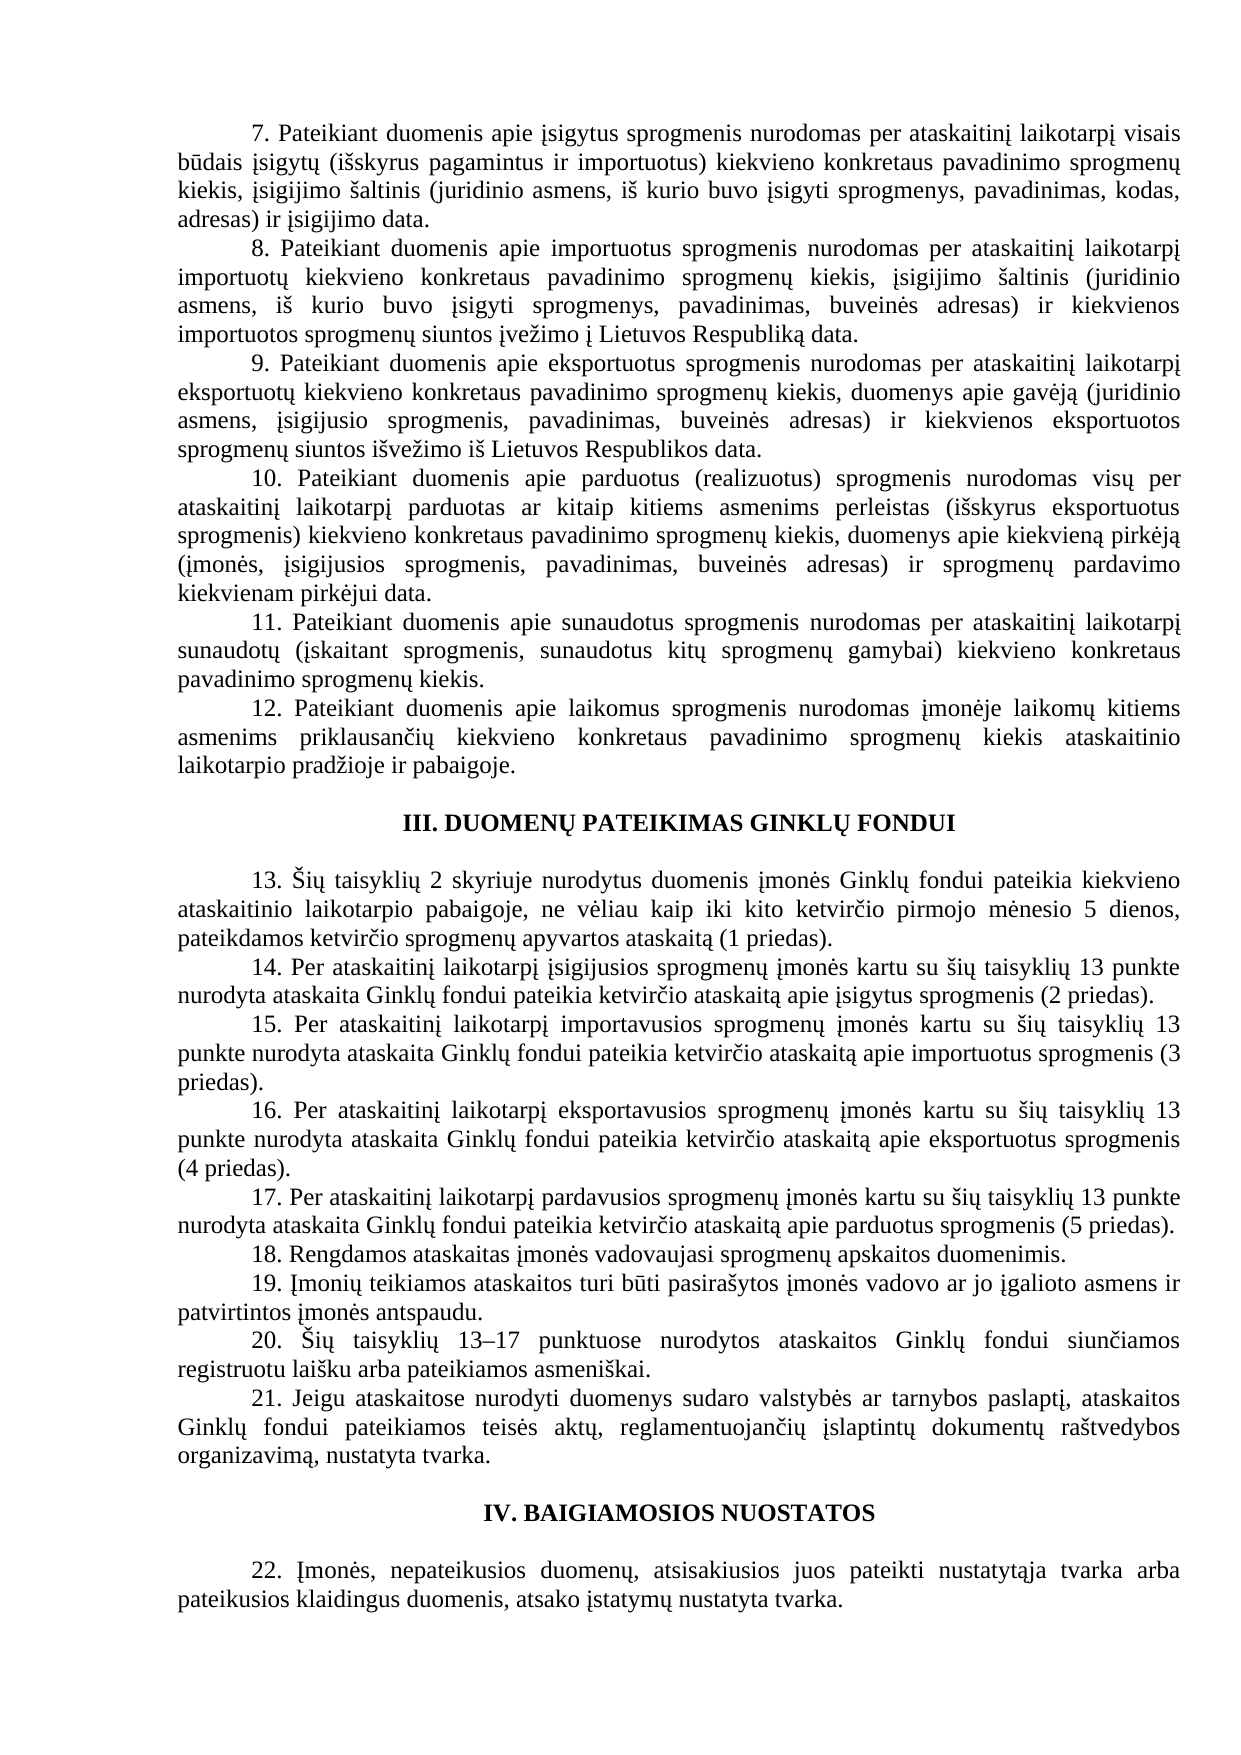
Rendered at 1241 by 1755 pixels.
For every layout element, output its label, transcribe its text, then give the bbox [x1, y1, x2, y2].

text 12. Pateikiant duomenis apie laikomus sprogmenis nurodomas įmonėje laikomų kitiems asmenims priklausančių kiekvieno konkretaus pavadinimo sprogmenų kiekis ataskaitinio laikotarpio pradžioje ir pabaigoje. [177, 693, 1181, 779]
text 18. Rengdamos ataskaitas įmonės vadovaujasi sprogmenų apskaitos duomenimis. [177, 1239, 1181, 1268]
text 21. Jeigu ataskaitose nurodyti duomenys sudaro valstybės ar tarnybos paslaptį, ataskaitos Ginklų fondui pateikiamos teisės aktų, reglamentuojančių įslaptintų dokumentų raštvedybos organizavimą, nustatyta tvarka. [177, 1383, 1181, 1469]
text 15. Per ataskaitinį laikotarpį importavusios sprogmenų įmonės kartu su šių taisyklių 13 punkte nurodyta ataskaita Ginklų fondui pateikia ketvirčio ataskaitą apie importuotus sprogmenis (3 priedas). [177, 1009, 1181, 1096]
text 13. Šių taisyklių 2 skyriuje nurodytus duomenis įmonės Ginklų fondui pateikia kiekvieno ataskaitinio laikotarpio pabaigoje, ne vėliau kaip iki kito ketvirčio pirmojo mėnesio 5 dienos, pateikdamos ketvirčio sprogmenų apyvartos ataskaitą (1 priedas). [177, 866, 1181, 952]
text 14. Per ataskaitinį laikotarpį įsigijusios sprogmenų įmonės kartu su šių taisyklių 13 punkte nurodyta ataskaita Ginklų fondui pateikia ketvirčio ataskaitą apie įsigytus sprogmenis (2 priedas). [177, 952, 1181, 1009]
text 9. Pateikiant duomenis apie eksportuotus sprogmenis nurodomas per ataskaitinį laikotarpį eksportuotų kiekvieno konkretaus pavadinimo sprogmenų kiekis, duomenys apie gavėją (juridinio asmens, įsigijusio sprogmenis, pavadinimas, buveinės adresas) ir kiekvienos eksportuotos sprogmenų siuntos išvežimo iš Lietuvos Respublikos data. [177, 348, 1181, 463]
text 7. Pateikiant duomenis apie įsigytus sprogmenis nurodomas per ataskaitinį laikotarpį visais būdais įsigytų (išskyrus pagamintus ir importuotus) kiekvieno konkretaus pavadinimo sprogmenų kiekis, įsigijimo šaltinis (juridinio asmens, iš kurio buvo įsigyti sprogmenys, pavadinimas, kodas, adresas) ir įsigijimo data. [177, 118, 1181, 233]
text 20. Šių taisyklių 13–17 punktuose nurodytos ataskaitos Ginklų fondui siunčiamos registruotu laišku arba pateikiamos asmeniškai. [177, 1326, 1181, 1383]
text IV. Baigiamosios nuostatos [177, 1498, 1181, 1527]
text 11. Pateikiant duomenis apie sunaudotus sprogmenis nurodomas per ataskaitinį laikotarpį sunaudotų (įskaitant sprogmenis, sunaudotus kitų sprogmenų gamybai) kiekvieno konkretaus pavadinimo sprogmenų kiekis. [177, 607, 1181, 693]
text 19. Įmonių teikiamos ataskaitos turi būti pasirašytos įmonės vadovo ar jo įgalioto asmens ir patvirtintos įmonės antspaudu. [177, 1268, 1181, 1326]
text 16. Per ataskaitinį laikotarpį eksportavusios sprogmenų įmonės kartu su šių taisyklių 13 punkte nurodyta ataskaita Ginklų fondui pateikia ketvirčio ataskaitą apie eksportuotus sprogmenis (4 priedas). [177, 1096, 1181, 1182]
text iiI. duomenų pateikimas GINKLŲ FONDUI [177, 808, 1181, 837]
text 8. Pateikiant duomenis apie importuotus sprogmenis nurodomas per ataskaitinį laikotarpį importuotų kiekvieno konkretaus pavadinimo sprogmenų kiekis, įsigijimo šaltinis (juridinio asmens, iš kurio buvo įsigyti sprogmenys, pavadinimas, buveinės adresas) ir kiekvienos importuotos sprogmenų siuntos įvežimo į Lietuvos Respubliką data. [177, 233, 1181, 348]
text 10. Pateikiant duomenis apie parduotus (realizuotus) sprogmenis nurodomas visų per ataskaitinį laikotarpį parduotas ar kitaip kitiems asmenims perleistas (išskyrus eksportuotus sprogmenis) kiekvieno konkretaus pavadinimo sprogmenų kiekis, duomenys apie kiekvieną pirkėją (įmonės, įsigijusios sprogmenis, pavadinimas, buveinės adresas) ir sprogmenų pardavimo kiekvienam pirkėjui data. [177, 463, 1181, 607]
text 22. Įmonės, nepateikusios duomenų, atsisakiusios juos pateikti nustatytąja tvarka arba pateikusios klaidingus duomenis, atsako įstatymų nustatyta tvarka. [177, 1556, 1181, 1613]
text 17. Per ataskaitinį laikotarpį pardavusios sprogmenų įmonės kartu su šių taisyklių 13 punkte nurodyta ataskaita Ginklų fondui pateikia ketvirčio ataskaitą apie parduotus sprogmenis (5 priedas). [177, 1182, 1181, 1239]
